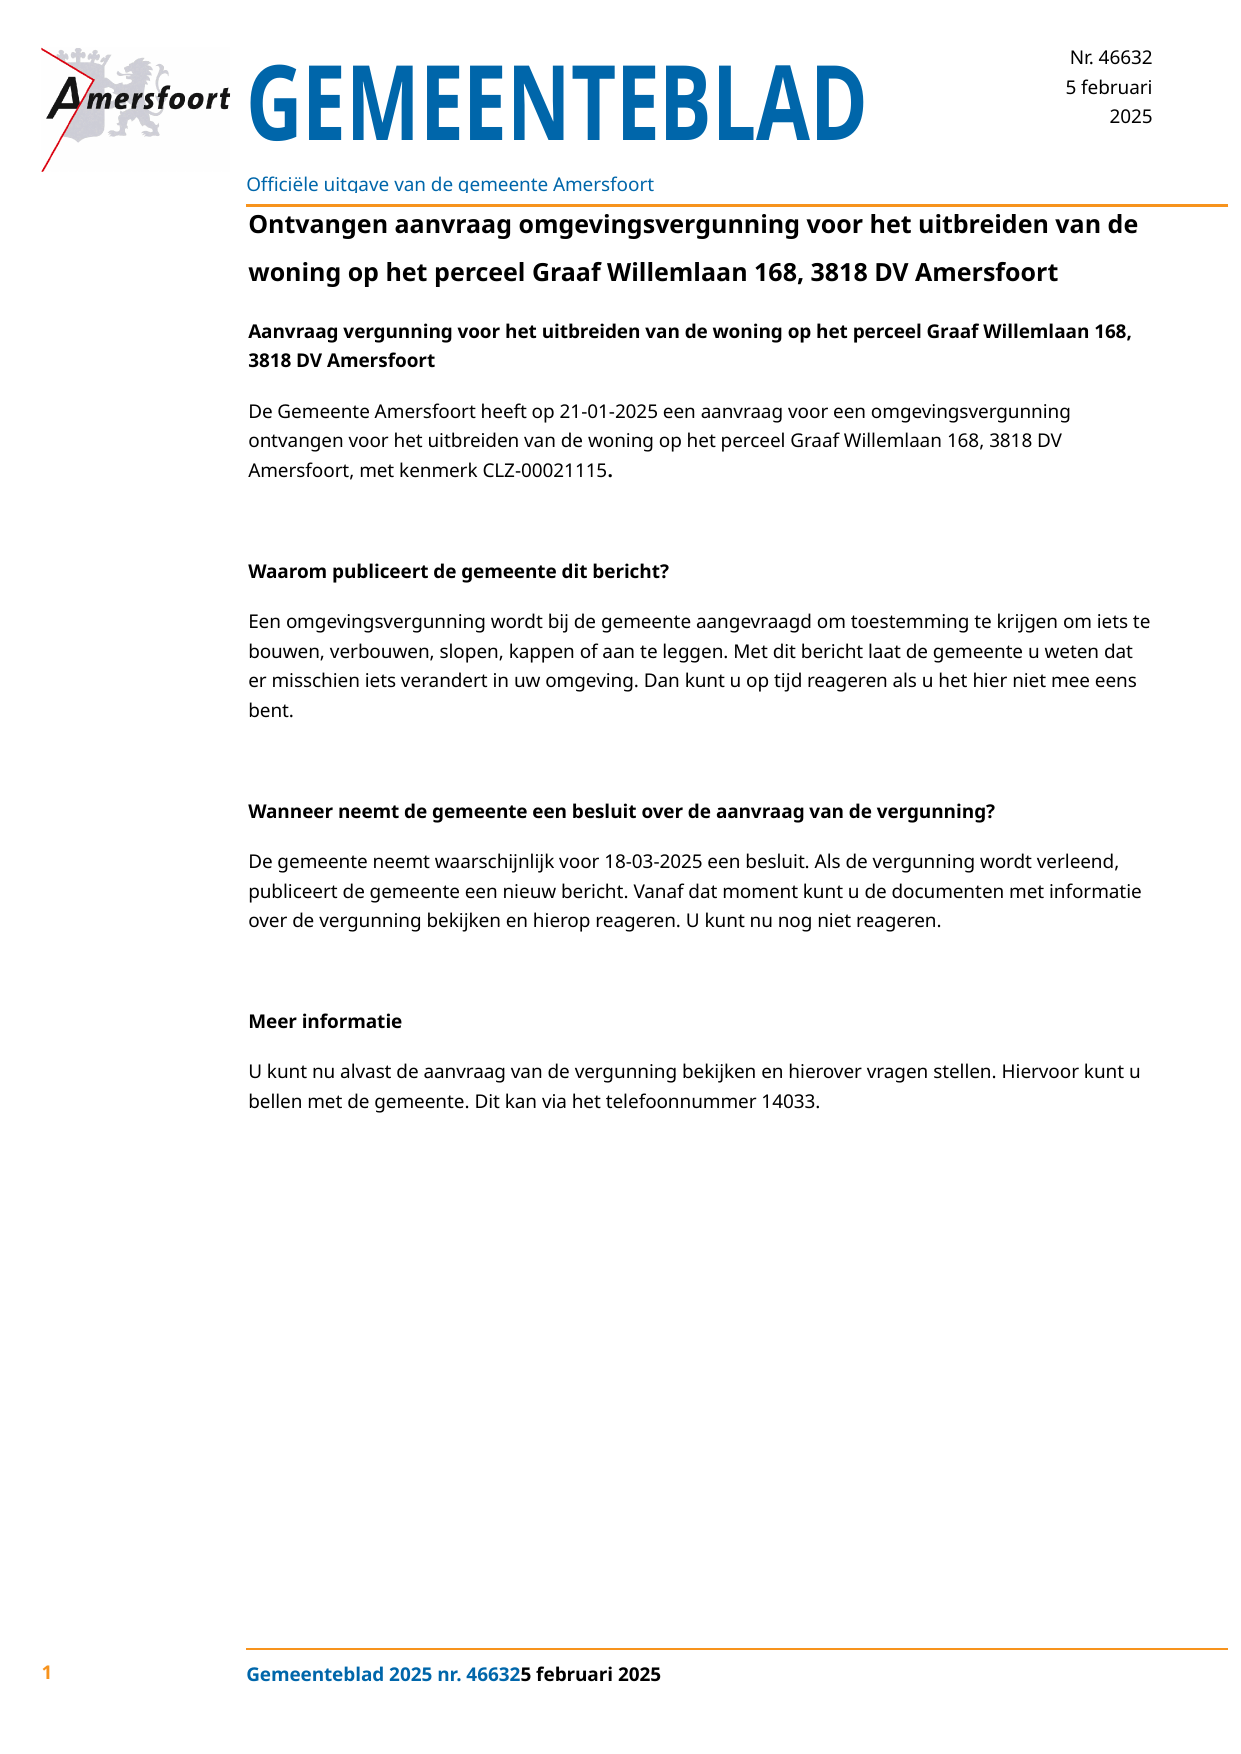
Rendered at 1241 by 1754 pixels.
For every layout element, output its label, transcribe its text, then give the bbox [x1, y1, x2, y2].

text Aanvraag vergunning voor het uitbreiden van de woning op het perceel Graaf Willemlaan 168, 3818 DV Amersfoort [248, 318, 1152, 373]
picture [41, 47, 231, 172]
text Meer informatie [248, 1008, 1152, 1034]
text De gemeente neemt waarschijnlijk voor 18-03-2025 een besluit. Als de vergunning wordt verleend, publiceert de gemeente een nieuw bericht. Vanaf dat moment kunt u de documenten met informatie over de vergunning bekijken en hierop reageren. U kunt nu nog niet reageren. [248, 848, 1152, 933]
text Wanneer neemt de gemeente een besluit over de aanvraag van de vergunning? [248, 798, 1152, 824]
text U kunt nu alvast de aanvraag van de vergunning bekijken en hierover vragen stellen. Hiervoor kunt u bellen met de gemeente. Dit kan via het telefoonnummer 14033. [248, 1059, 1152, 1114]
text De Gemeente Amersfoort heeft op 21-01-2025 een aanvraag voor een omgevingsvergunning ontvangen voor het uitbreiden van de woning op het perceel Graaf Willemlaan 168, 3818 DV Amersfoort, met kenmerk CLZ-00021115. [248, 398, 1152, 483]
text Waarom publiceert de gemeente dit bericht? [248, 558, 1152, 584]
text Een omgevingsvergunning wordt bij de gemeente aangevraagd om toestemming te krijgen om iets te bouwen, verbouwen, slopen, kappen of aan te leggen. Met dit bericht laat de gemeente u weten dat er misschien iets verandert in uw omgeving. Dan kunt u op tijd reageren als u het hier niet mee eens bent. [248, 608, 1152, 723]
text Ontvangen aanvraag omgevingsvergunning voor het uitbreiden van de woning op het perceel Graaf Willemlaan 168, 3818 DV Amersfoort [248, 207, 1152, 288]
